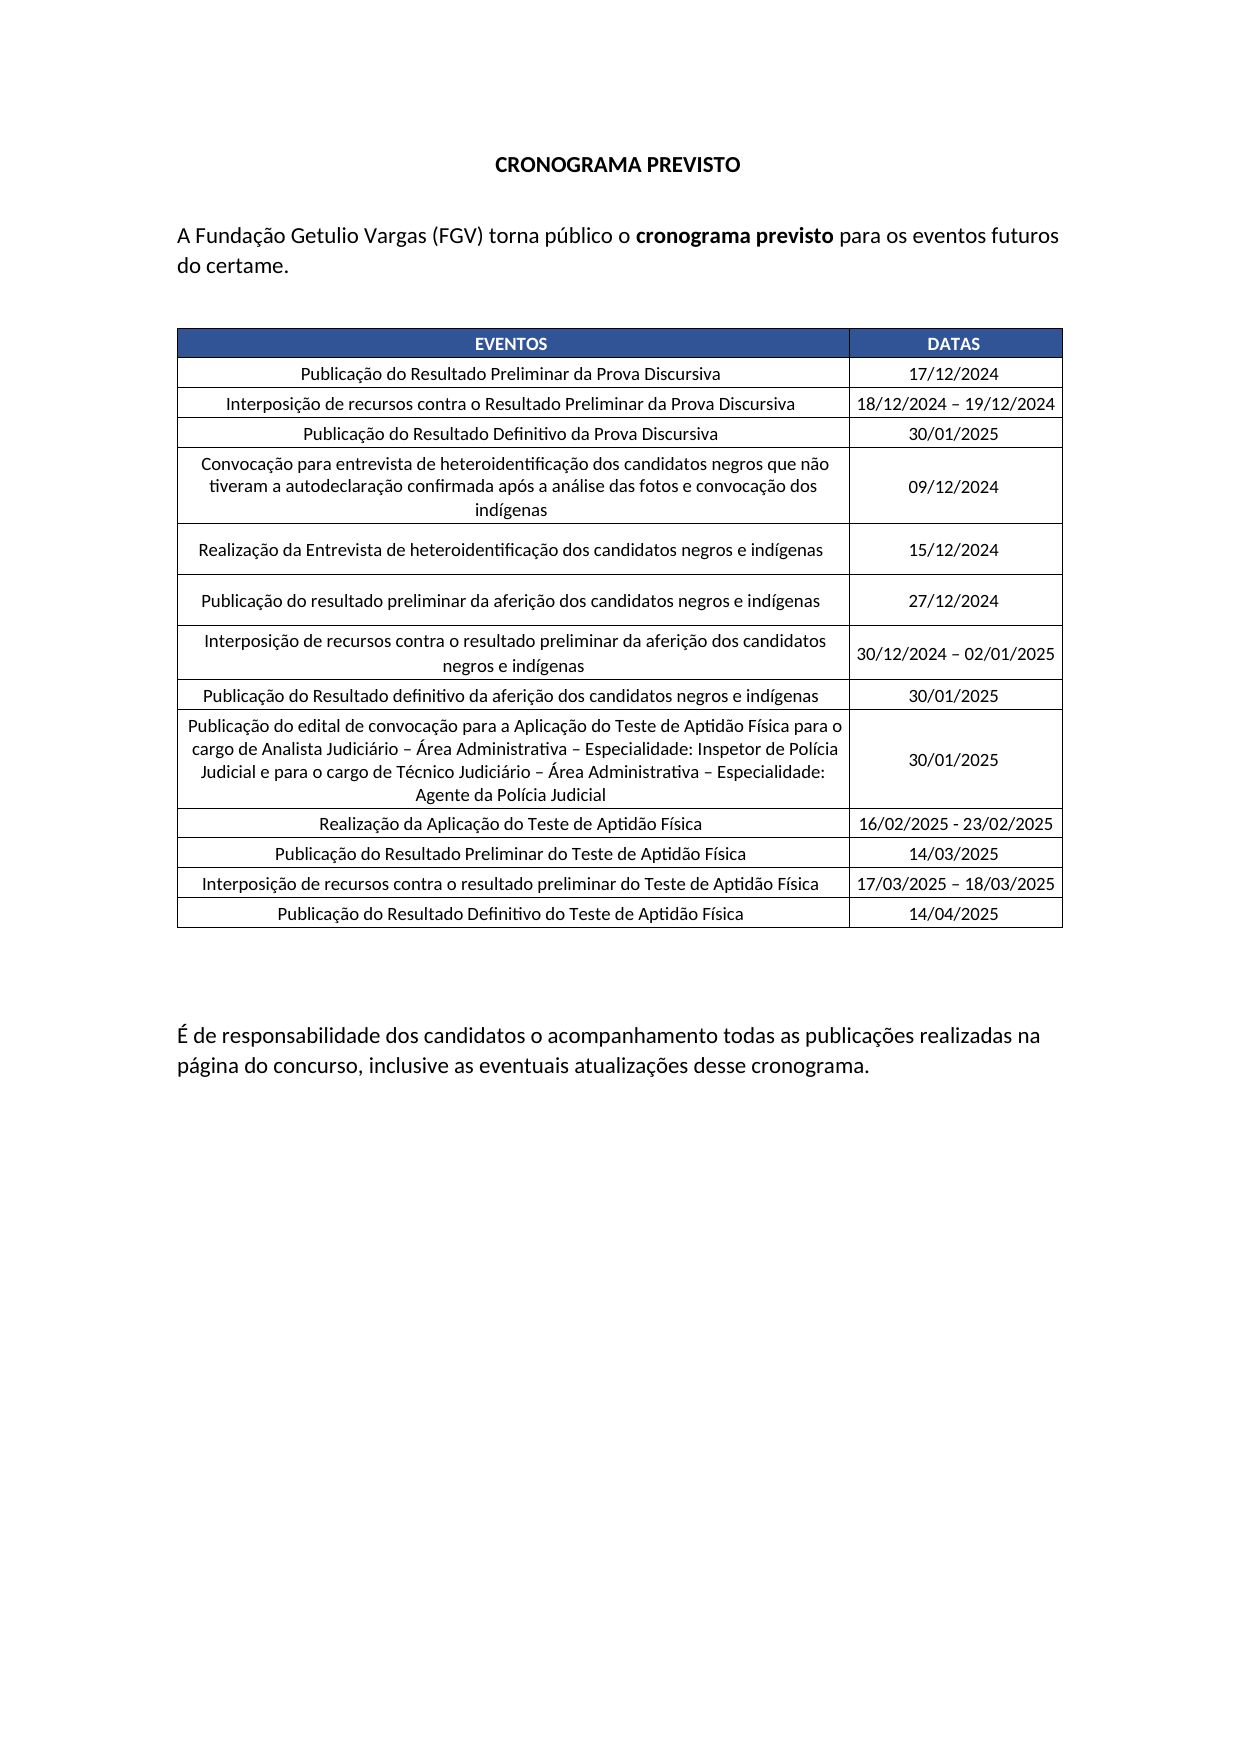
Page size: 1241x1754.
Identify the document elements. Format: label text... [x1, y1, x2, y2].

table_header DATAS [850, 329, 1062, 357]
table_cell 15/12/2024 [850, 524, 1062, 573]
table_cell Publicação do Resultado Preliminar do Teste de Aptidão Física [178, 838, 849, 867]
table_cell Publicação do Resultado definitivo da aferição dos candidatos negros e indígenas [178, 680, 849, 709]
text CRONOGRAMA PREVISTO [177, 150, 1063, 178]
table_cell Publicação do Resultado Preliminar da Prova Discursiva [178, 358, 849, 387]
text É de responsabilidade dos candidatos o acompanhamento todas as publicações realizadas na página do concurso, inclusive as eventuais atualizações desse cronograma. [177, 1021, 1065, 1079]
table_cell Publicação do Resultado Definitivo do Teste de Aptidão Física [178, 898, 849, 927]
table_cell Publicação do resultado preliminar da aferição dos candidatos negros e indígenas [178, 575, 849, 624]
table_cell 16/02/2025 - 23/02/2025 [850, 809, 1062, 837]
table_cell 17/12/2024 [850, 358, 1062, 387]
table_cell 14/03/2025 [850, 838, 1062, 867]
table_cell 14/04/2025 [850, 898, 1062, 927]
table_cell 30/12/2024 – 02/01/2025 [850, 626, 1062, 679]
table_cell 17/03/2025 – 18/03/2025 [850, 868, 1062, 897]
table_cell Publicação do Resultado Definitivo da Prova Discursiva [178, 418, 849, 447]
table_cell Publicação do edital de convocação para a Aplicação do Teste de Aptidão Física para o cargo de Analista Judiciário – Área Administrativa – Especialidade: Inspetor de Polícia Judicial e para o cargo de Técnico Judiciário – Área Administrativa – Especialidade: Agente da Polícia Judicial [178, 710, 849, 807]
table_cell 30/01/2025 [850, 418, 1062, 447]
table_header EVENTOS [178, 329, 849, 357]
table_cell 30/01/2025 [850, 680, 1062, 709]
text A Fundação Getulio Vargas (FGV) torna público o cronograma previsto para os eventos futuros do certame. [177, 221, 1065, 279]
table_cell Interposição de recursos contra o resultado preliminar da aferição dos candidatos negros e indígenas [178, 626, 849, 679]
table_cell Interposição de recursos contra o resultado preliminar do Teste de Aptidão Física [178, 868, 849, 897]
table_cell Realização da Aplicação do Teste de Aptidão Física [178, 809, 849, 837]
table_cell Realização da Entrevista de heteroidentificação dos candidatos negros e indígenas [178, 524, 849, 573]
table_cell Convocação para entrevista de heteroidentificação dos candidatos negros que não tiveram a autodeclaração confirmada após a análise das fotos e convocação dos indígenas [178, 448, 849, 522]
table_cell 09/12/2024 [850, 448, 1062, 522]
table_cell 18/12/2024 – 19/12/2024 [850, 388, 1062, 417]
table_cell Interposição de recursos contra o Resultado Preliminar da Prova Discursiva [178, 388, 849, 417]
table_cell 30/01/2025 [850, 710, 1062, 807]
table_cell 27/12/2024 [850, 575, 1062, 624]
